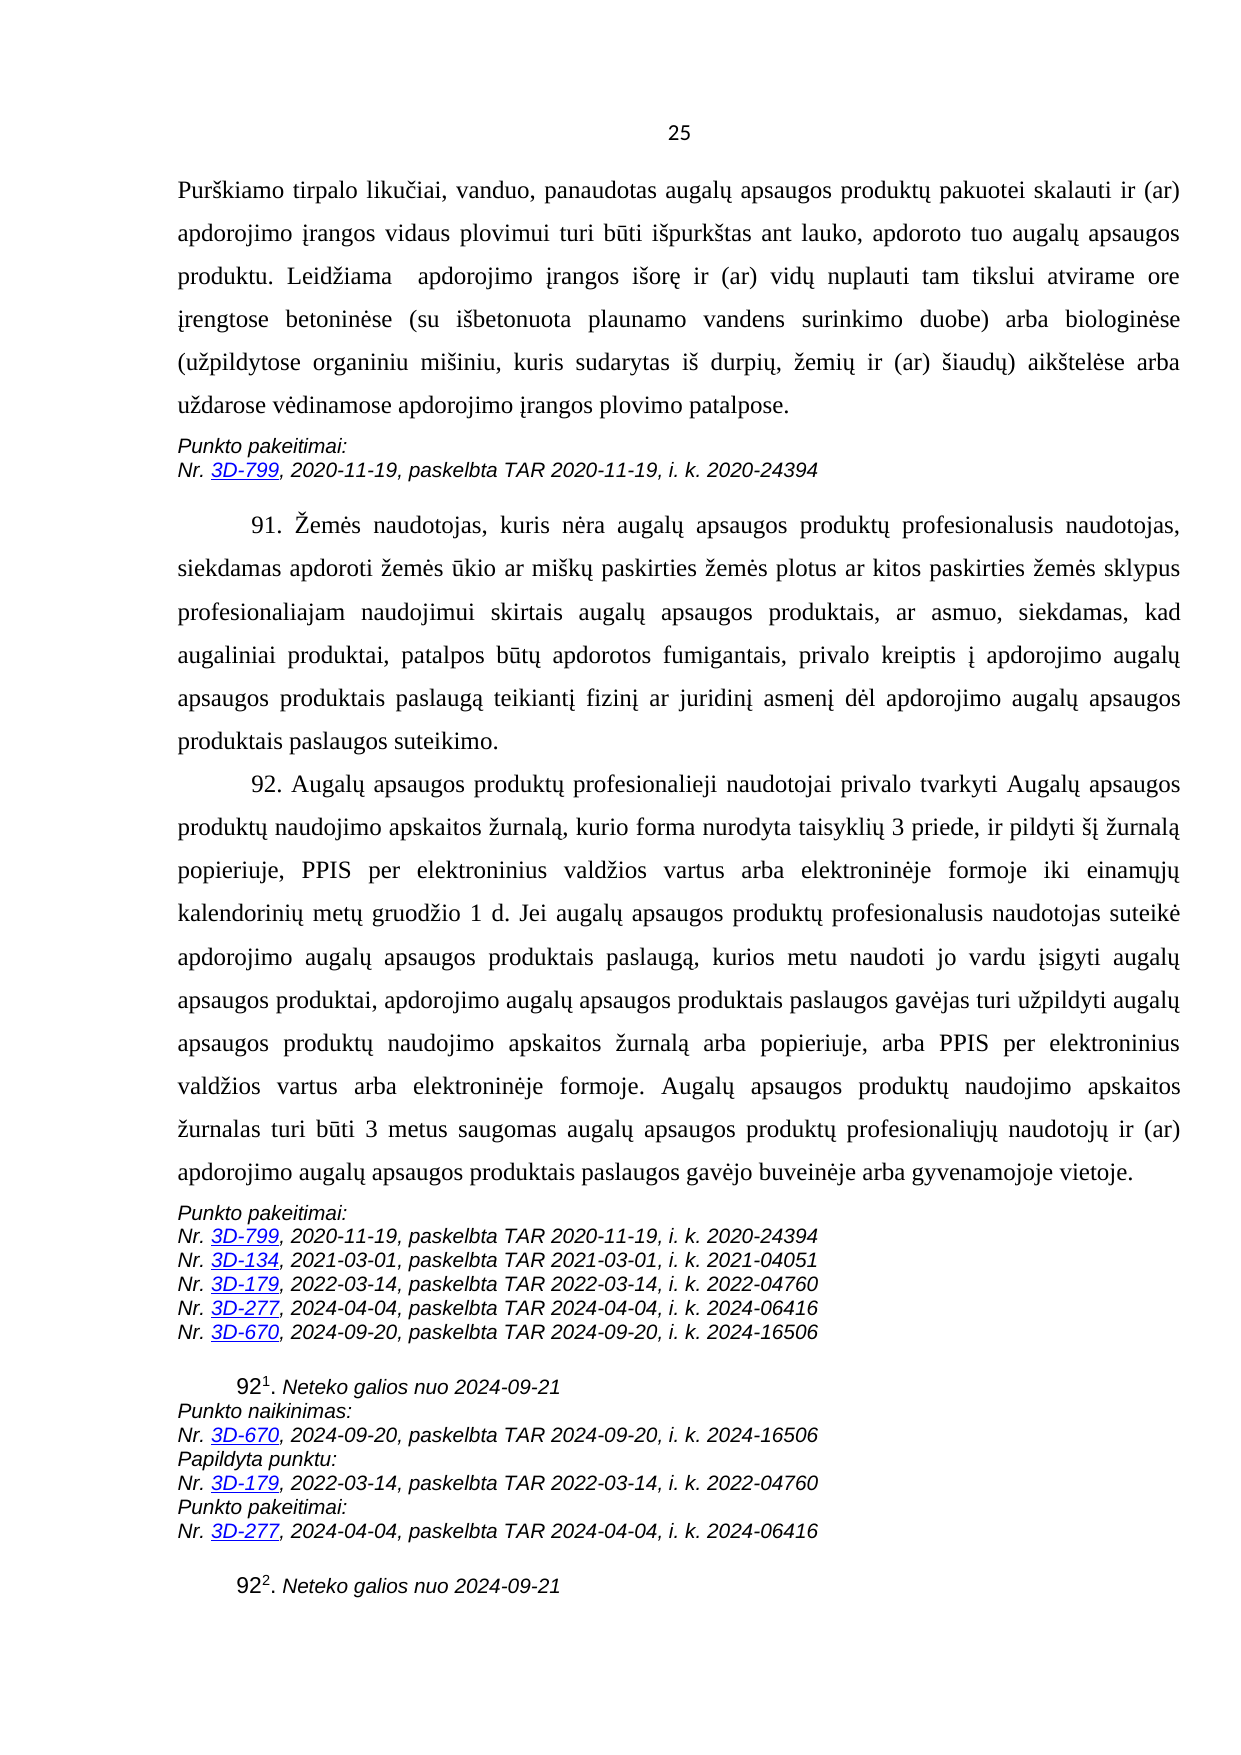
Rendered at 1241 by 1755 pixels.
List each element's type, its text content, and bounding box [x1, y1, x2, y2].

text Nr. 3D-670, 2024-09-20, paskelbta TAR 2024-09-20, i. k. 2024-16506 [177, 1423, 1181, 1447]
text Nr. 3D-179, 2022-03-14, paskelbta TAR 2022-03-14, i. k. 2022-04760 [177, 1272, 1181, 1296]
text Punkto pakeitimai: [177, 434, 1181, 458]
text 91. Žemės naudotojas, kuris nėra augalų apsaugos produktų profesionalusis naudotojas, siekdamas apdoroti žemės ūkio ar miškų paskirties žemės plotus ar kitos paskirties žemės sklypus profesionaliajam naudojimui skirtais augalų apsaugos produktais, ar asmuo, siekdamas, kad augaliniai produktai, patalpos būtų apdorotos fumigantais, privalo kreiptis į apdorojimo augalų apsaugos produktais paslaugą teikiantį fizinį ar juridinį asmenį dėl apdorojimo augalų apsaugos produktais paslaugos suteikimo. [177, 510, 1181, 755]
text Nr. 3D-670, 2024-09-20, paskelbta TAR 2024-09-20, i. k. 2024-16506 [177, 1320, 1181, 1344]
text Nr. 3D-799, 2020-11-19, paskelbta TAR 2020-11-19, i. k. 2020-24394 [177, 458, 1181, 482]
text Punkto naikinimas: [177, 1399, 1181, 1423]
text Nr. 3D-134, 2021-03-01, paskelbta TAR 2021-03-01, i. k. 2021-04051 [177, 1248, 1181, 1272]
text 92. Augalų apsaugos produktų profesionalieji naudotojai privalo tvarkyti Augalų apsaugos produktų naudojimo apskaitos žurnalą, kurio forma nurodyta taisyklių 3 priede, ir pildyti šį žurnalą popieriuje, PPIS per elektroninius valdžios vartus arba elektroninėje formoje iki einamųjų kalendorinių metų gruodžio 1 d. Jei augalų apsaugos produktų profesionalusis naudotojas suteikė apdorojimo augalų apsaugos produktais paslaugą, kurios metu naudoti jo vardu įsigyti augalų apsaugos produktai, apdorojimo augalų apsaugos produktais paslaugos gavėjas turi užpildyti augalų apsaugos produktų naudojimo apskaitos žurnalą arba popieriuje, arba PPIS per elektroninius valdžios vartus arba elektroninėje formoje. Augalų apsaugos produktų naudojimo apskaitos žurnalas turi būti 3 metus saugomas augalų apsaugos produktų profesionaliųjų naudotojų ir (ar) apdorojimo augalų apsaugos produktais paslaugos gavėjo buveinėje arba gyvenamojoje vietoje. [177, 769, 1181, 1186]
text Nr. 3D-277, 2024-04-04, paskelbta TAR 2024-04-04, i. k. 2024-06416 [177, 1296, 1181, 1320]
text Nr. 3D-277, 2024-04-04, paskelbta TAR 2024-04-04, i. k. 2024-06416 [177, 1519, 1181, 1543]
text Punkto pakeitimai: [177, 1200, 1181, 1224]
text 921. Neteko galios nuo 2024-09-21 [177, 1373, 1181, 1399]
text Nr. 3D-179, 2022-03-14, paskelbta TAR 2022-03-14, i. k. 2022-04760 [177, 1471, 1181, 1495]
text Punkto pakeitimai: [177, 1495, 1181, 1519]
text Purškiamo tirpalo likučiai, vanduo, panaudotas augalų apsaugos produktų pakuotei skalauti ir (ar) apdorojimo įrangos vidaus plovimui turi būti išpurkštas ant lauko, apdoroto tuo augalų apsaugos produktu. Leidžiama apdorojimo įrangos išorę ir (ar) vidų nuplauti tam tikslui atvirame ore įrengtose betoninėse (su išbetonuota plaunamo vandens surinkimo duobe) arba biologinėse (užpildytose organiniu mišiniu, kuris sudarytas iš durpių, žemių ir (ar) šiaudų) aikštelėse arba uždarose vėdinamose apdorojimo įrangos plovimo patalpose. [177, 175, 1181, 419]
text 922. Neteko galios nuo 2024-09-21 [177, 1572, 1181, 1598]
text Nr. 3D-799, 2020-11-19, paskelbta TAR 2020-11-19, i. k. 2020-24394 [177, 1224, 1181, 1248]
text Papildyta punktu: [177, 1447, 1181, 1471]
